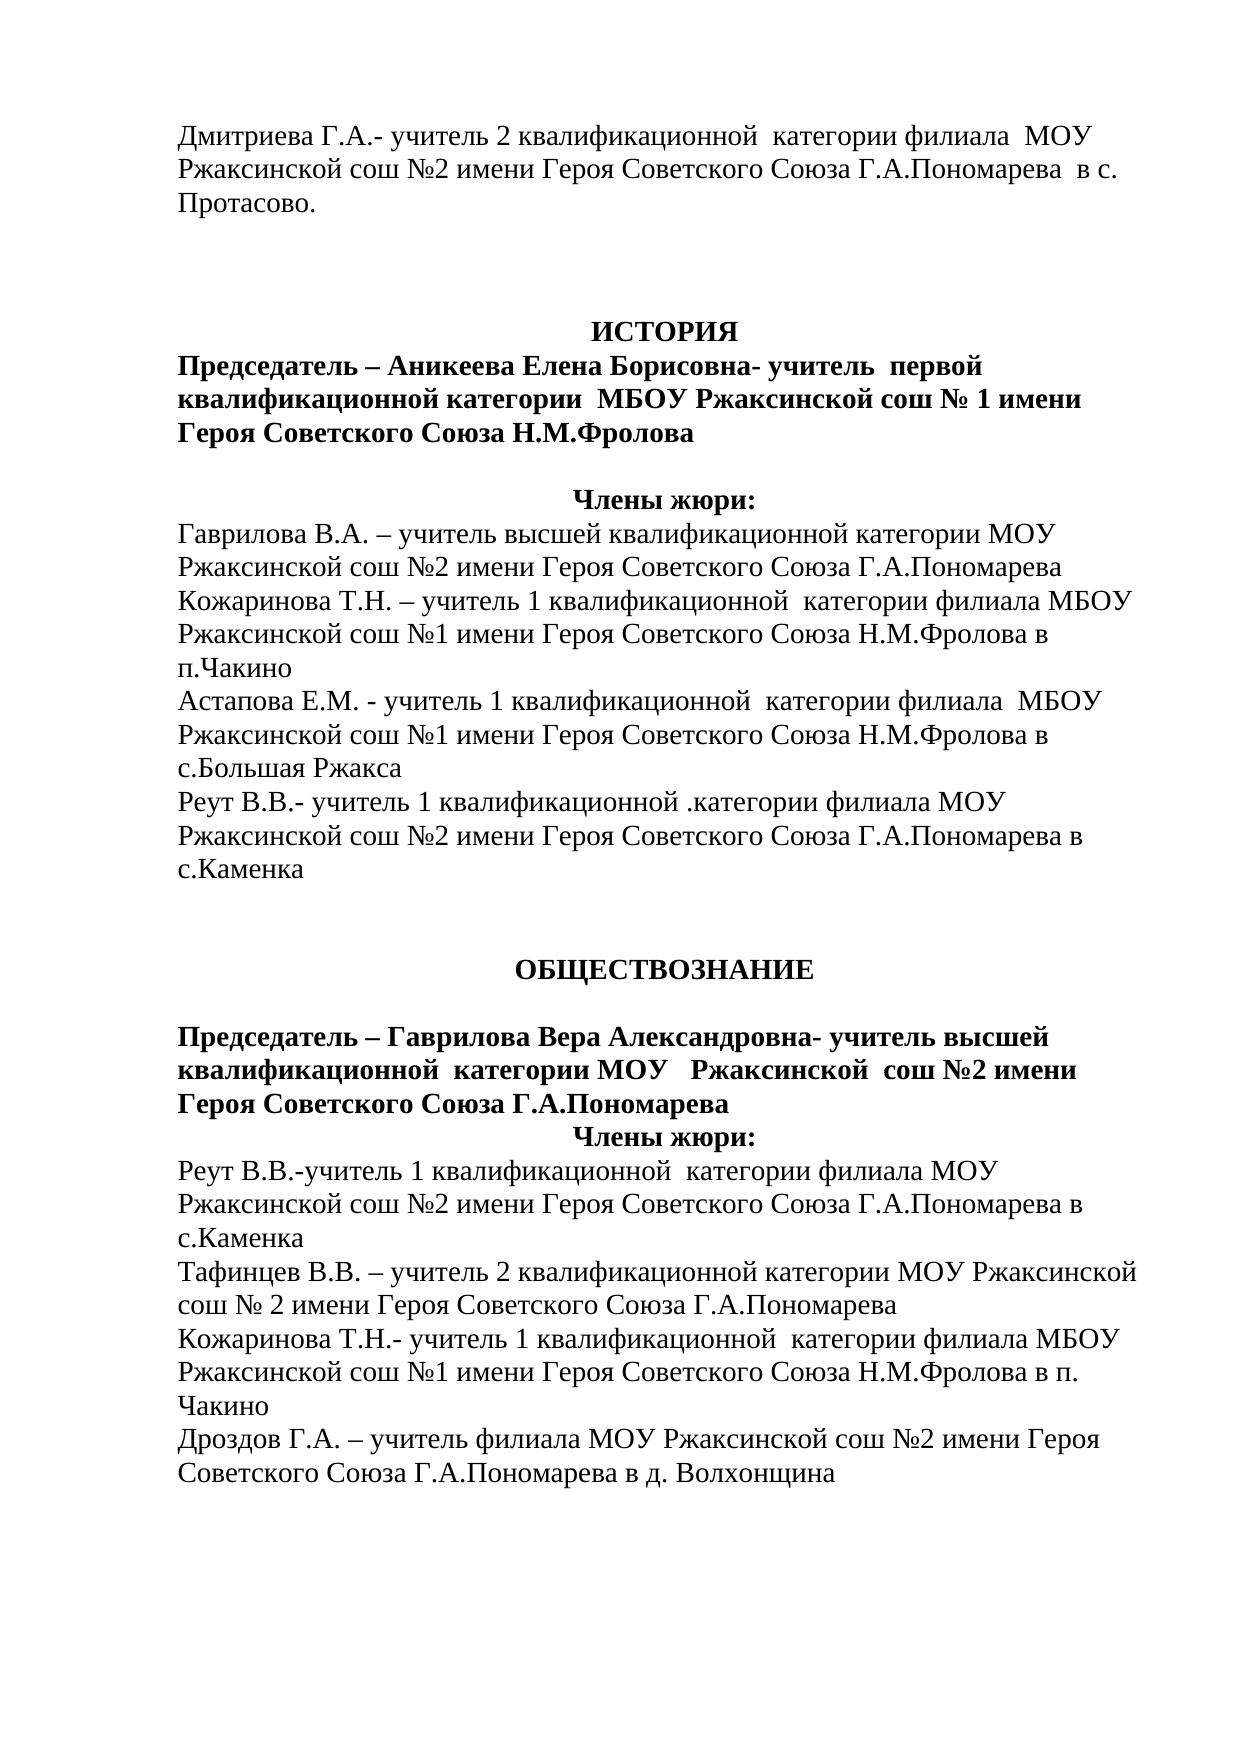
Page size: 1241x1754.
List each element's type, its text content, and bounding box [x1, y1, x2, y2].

text Дмитриева Г.А.- учитель 2 квалификационной категории филиала МОУ Ржаксинской сош №2 имени Героя Советского Союза Г.А.Пономарева в с. Протасово. [177, 118, 1152, 219]
text Реут В.В.- учитель 1 квалификационной .категории филиала МОУ Ржаксинской сош №2 имени Героя Советского Союза Г.А.Пономарева в с.Каменка [177, 784, 1152, 885]
text ОБЩЕСТВОЗНАНИЕ [177, 952, 1152, 985]
text Гаврилова В.А. – учитель высшей квалификационной категории МОУ Ржаксинской сош №2 имени Героя Советского Союза Г.А.Пономарева [177, 516, 1152, 583]
text Члены жюри: [177, 482, 1152, 516]
text Председатель – Аникеева Елена Борисовна- учитель первой квалификационной категории МБОУ Ржаксинской сош № 1 имени Героя Советского Союза Н.М.Фролова [177, 348, 1152, 449]
text ИСТОРИЯ [177, 314, 1152, 348]
text Кожаринова Т.Н. – учитель 1 квалификационной категории филиала МБОУ Ржаксинской сош №1 имени Героя Советского Союза Н.М.Фролова в п.Чакино [177, 583, 1152, 683]
text Председатель – Гаврилова Вера Александровна- учитель высшей квалификационной категории МОУ Ржаксинской сош №2 имени Героя Советского Союза Г.А.Пономарева [177, 1019, 1152, 1119]
text Кожаринова Т.Н.- учитель 1 квалификационной категории филиала МБОУ Ржаксинской сош №1 имени Героя Советского Союза Н.М.Фролова в п. Чакино [177, 1321, 1152, 1421]
text Тафинцев В.В. – учитель 2 квалификационной категории МОУ Ржаксинской сош № 2 имени Героя Советского Союза Г.А.Пономарева [177, 1254, 1152, 1321]
text Астапова Е.М. - учитель 1 квалификационной категории филиала МБОУ Ржаксинской сош №1 имени Героя Советского Союза Н.М.Фролова в с.Большая Ржакса [177, 683, 1152, 784]
text Члены жюри: [177, 1119, 1152, 1153]
text Реут В.В.-учитель 1 квалификационной категории филиала МОУ Ржаксинской сош №2 имени Героя Советского Союза Г.А.Пономарева в с.Каменка [177, 1153, 1152, 1254]
text Дроздов Г.А. – учитель филиала МОУ Ржаксинской сош №2 имени Героя Советского Союза Г.А.Пономарева в д. Волхонщина [177, 1421, 1152, 1488]
